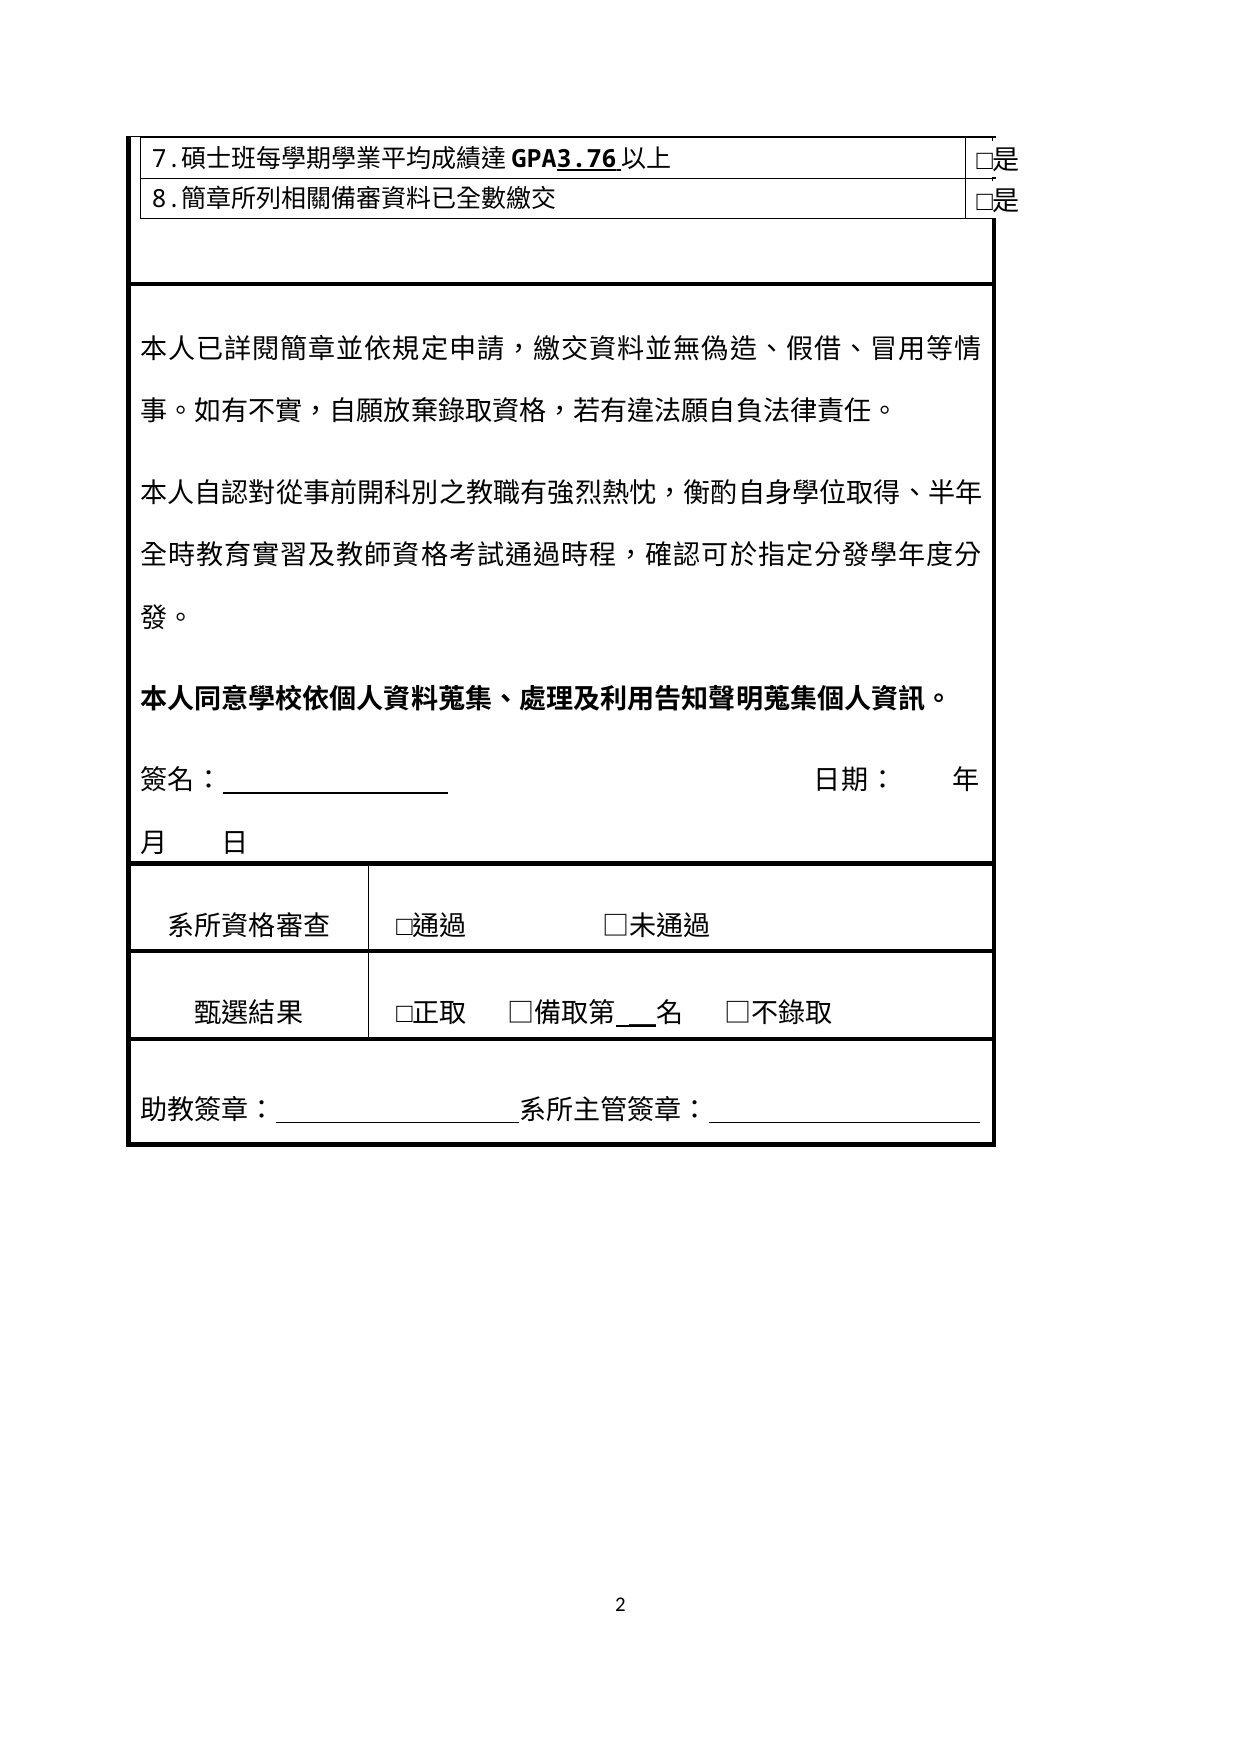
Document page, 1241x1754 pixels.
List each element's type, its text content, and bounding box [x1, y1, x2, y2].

table_cell □正取 □備取第 ＿名 □不錄取 [369, 953, 992, 1036]
table_cell 助教簽章： 系所主管簽章： [131, 1041, 992, 1142]
table_cell 7.碩士班每學期學業平均成績達GPA3.76以上 [141, 138, 965, 177]
table_cell □通過 □未通過 [369, 866, 992, 949]
table_cell □是 [977, 154, 991, 168]
table_cell □是 [966, 179, 992, 218]
table_cell 甄選結果 [131, 953, 368, 1036]
table_cell [131, 137, 992, 281]
table_cell 8.簡章所列相關備審資料已全數繳交 [141, 179, 965, 218]
table_cell □是 [977, 195, 991, 209]
table_cell □是 [966, 138, 992, 177]
table_cell 本人已詳閱簡章並依規定申請，繳交資料並無偽造、假借、冒用等情事。如有不實，自願放棄錄取資格，若有違法願自負法律責任。 本人自認對從事前開科別之教職有強烈熱忱，衡酌自身學位取得、半年全時教育實習及教師資格考試通過時程，確認可於指定分發學年度分發。 本人同意學校依個人資料蒐集、處理及利用告知聲明蒐集個人資訊。 簽名： 日期： 年 月 日 [131, 286, 992, 861]
table_cell 系所資格審查 [131, 866, 368, 949]
